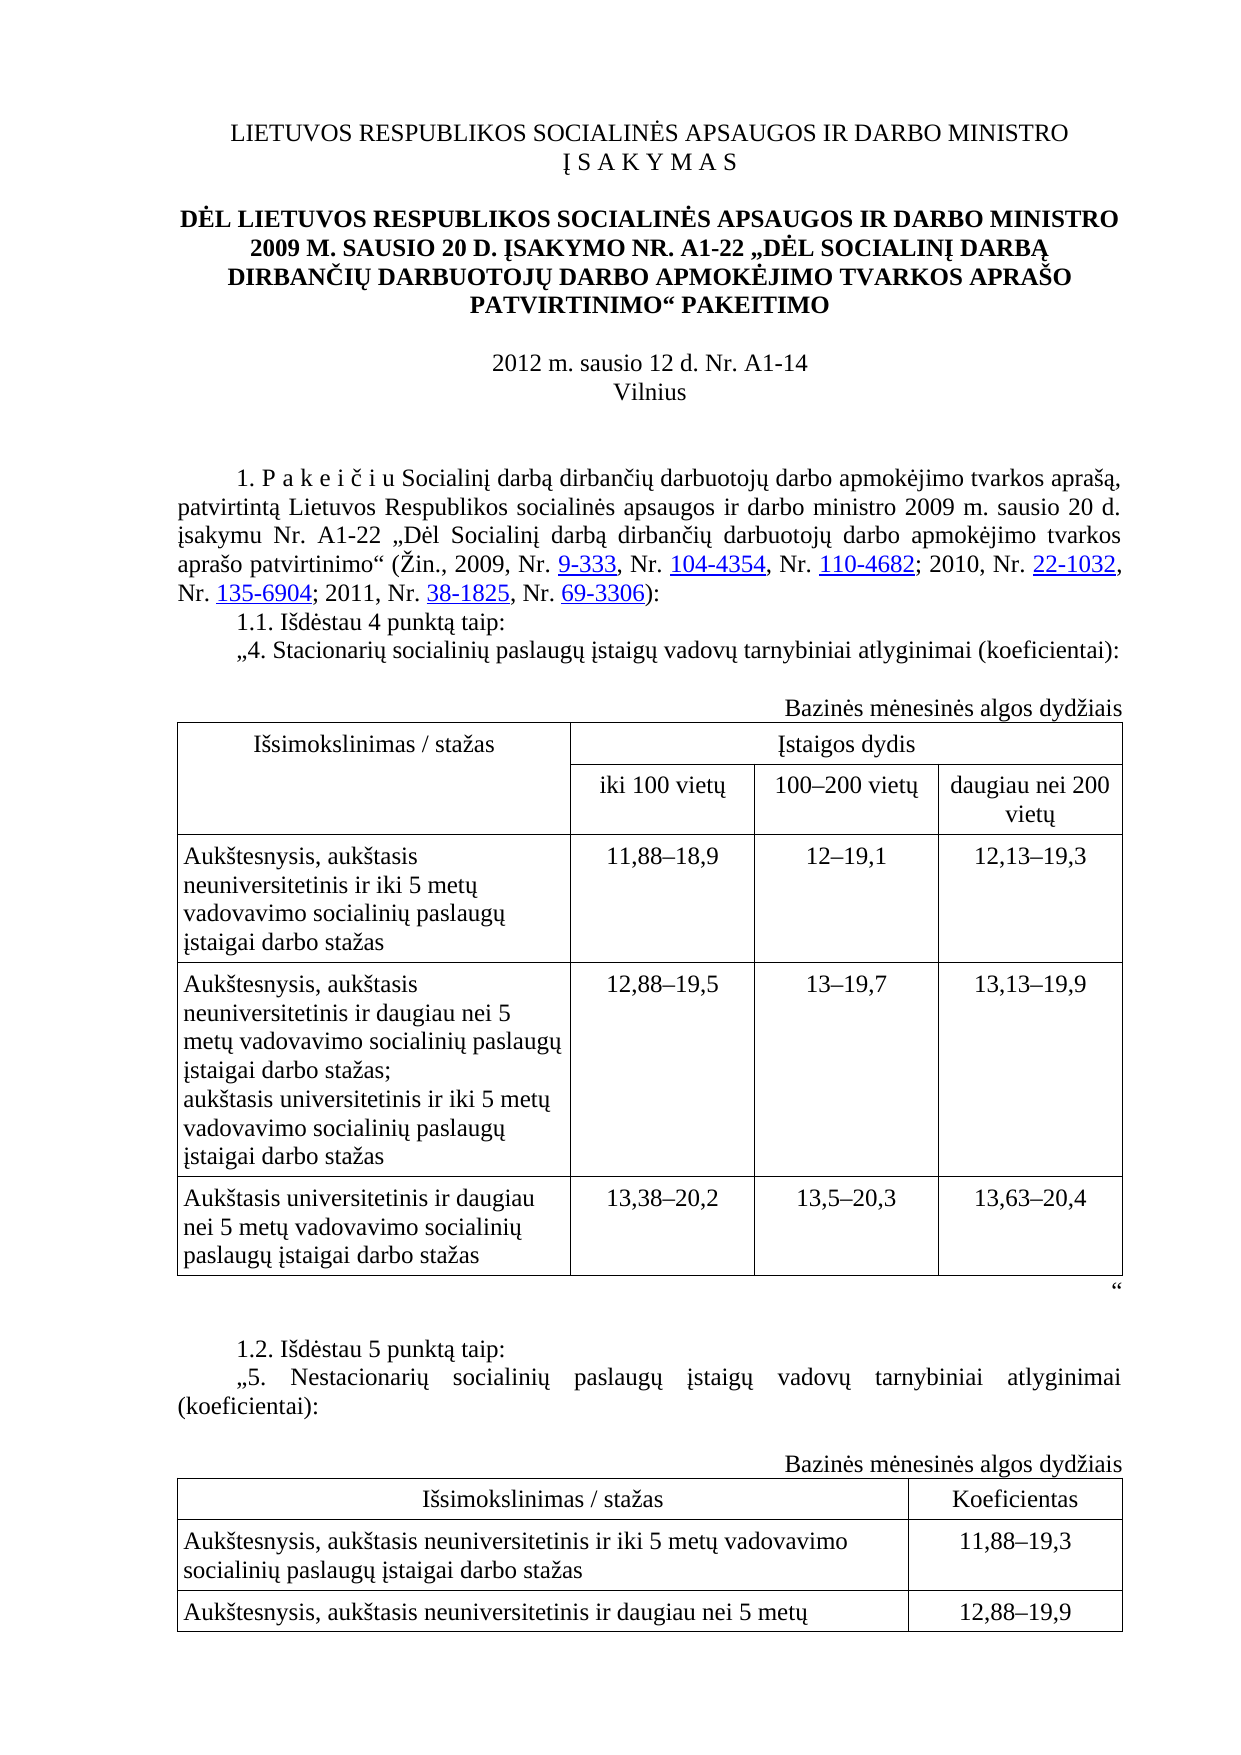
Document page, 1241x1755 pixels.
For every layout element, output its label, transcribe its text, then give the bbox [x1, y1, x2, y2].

table_header Išsimokslinimas / stažas [178, 723, 570, 834]
text “ [177, 1276, 1122, 1305]
table_header Išsimokslinimas / stažas [178, 1479, 908, 1519]
table_cell 12–19,1 [755, 835, 938, 962]
table_cell 100–200 vietų [755, 765, 938, 834]
table_cell daugiau nei 200 vietų [939, 765, 1122, 834]
table_cell 13,5–20,3 [755, 1177, 938, 1275]
text Vilnius [177, 377, 1122, 406]
table_cell Aukštesnysis, aukštasis neuniversitetinis ir iki 5 metų vadovavimo socialinių paslaugų įstaigai darbo stažas [178, 835, 570, 962]
table_cell 11,88–19,3 [909, 1520, 1122, 1589]
table_cell Aukštesnysis, aukštasis neuniversitetinis ir daugiau nei 5 metų vadovavimo socialinių paslaugų įstaigai darbo stažas; aukštasis universitetinis ir iki 5 metų vadovavimo socialinių paslaugų įstaigai darbo stažas [178, 963, 570, 1176]
table_cell 12,88–19,5 [571, 963, 754, 1176]
text Bazinės mėnesinės algos dydžiais [177, 1449, 1122, 1477]
table_header Įstaigos dydis [571, 723, 1122, 763]
table_cell 12,13–19,3 [939, 835, 1122, 962]
table_cell 13,13–19,9 [939, 963, 1122, 1176]
text 2012 m. sausio 12 d. Nr. A1-14 [177, 348, 1122, 377]
table_cell 11,88–18,9 [571, 835, 754, 962]
table_cell 12,88–19,9 [909, 1591, 1122, 1631]
table_header Koeficientas [909, 1479, 1122, 1519]
text DĖL LIETUVOS RESPUBLIKOS SOCIALINĖS APSAUGOS IR DARBO MINISTRO 2009 M. sausio 20 D. ĮSAKYMO Nr. A1-22 „DĖl SOCIALINĮ darbą dirbančių darbuotojų darbo apmokėjimo tvarkos aprašo patvirtinimo“ PAKEITIMO [177, 204, 1122, 319]
text 1.1. Išdėstau 4 punktą taip: [177, 607, 1122, 636]
text 1.2. Išdėstau 5 punktą taip: [177, 1334, 1122, 1362]
text Bazinės mėnesinės algos dydžiais [177, 693, 1122, 722]
table_cell iki 100 vietų [571, 765, 754, 834]
text LIETUVOS RESPUBLIKOS SOCIALINĖS APSAUGOS IR DARBO MINISTRO [177, 118, 1122, 147]
table_cell Aukštesnysis, aukštasis neuniversitetinis ir daugiau nei 5 metų [178, 1591, 908, 1631]
table_cell 13,38–20,2 [571, 1177, 754, 1275]
table_cell 13,63–20,4 [939, 1177, 1122, 1275]
table_cell 13–19,7 [755, 963, 938, 1176]
text „4. Stacionarių socialinių paslaugų įstaigų vadovų tarnybiniai atlyginimai (koeficientai): [177, 636, 1122, 664]
table_cell Aukštesnysis, aukštasis neuniversitetinis ir iki 5 metų vadovavimo socialinių paslaugų įstaigai darbo stažas [178, 1520, 908, 1589]
text „5. Nestacionarių socialinių paslaugų įstaigų vadovų tarnybiniai atlyginimai (koeficientai): [177, 1362, 1122, 1420]
text 1. P a k e i č i u Socialinį darbą dirbančių darbuotojų darbo apmokėjimo tvarkos aprašą, patvirtintą Lietuvos Respublikos socialinės apsaugos ir darbo ministro 2009 m. sausio 20 d. įsakymu Nr. A1-22 „Dėl Socialinį darbą dirbančių darbuotojų darbo apmokėjimo tvarkos aprašo patvirtinimo“ (Žin., 2009, Nr. 9-333, Nr. 104-4354, Nr. 110-4682; 2010, Nr. 22-1032, Nr. 135-6904; 2011, Nr. 38-1825, Nr. 69-3306): [177, 463, 1122, 607]
text Į S A K Y M A S [177, 147, 1122, 176]
table_cell Aukštasis universitetinis ir daugiau nei 5 metų vadovavimo socialinių paslaugų įstaigai darbo stažas [178, 1177, 570, 1275]
